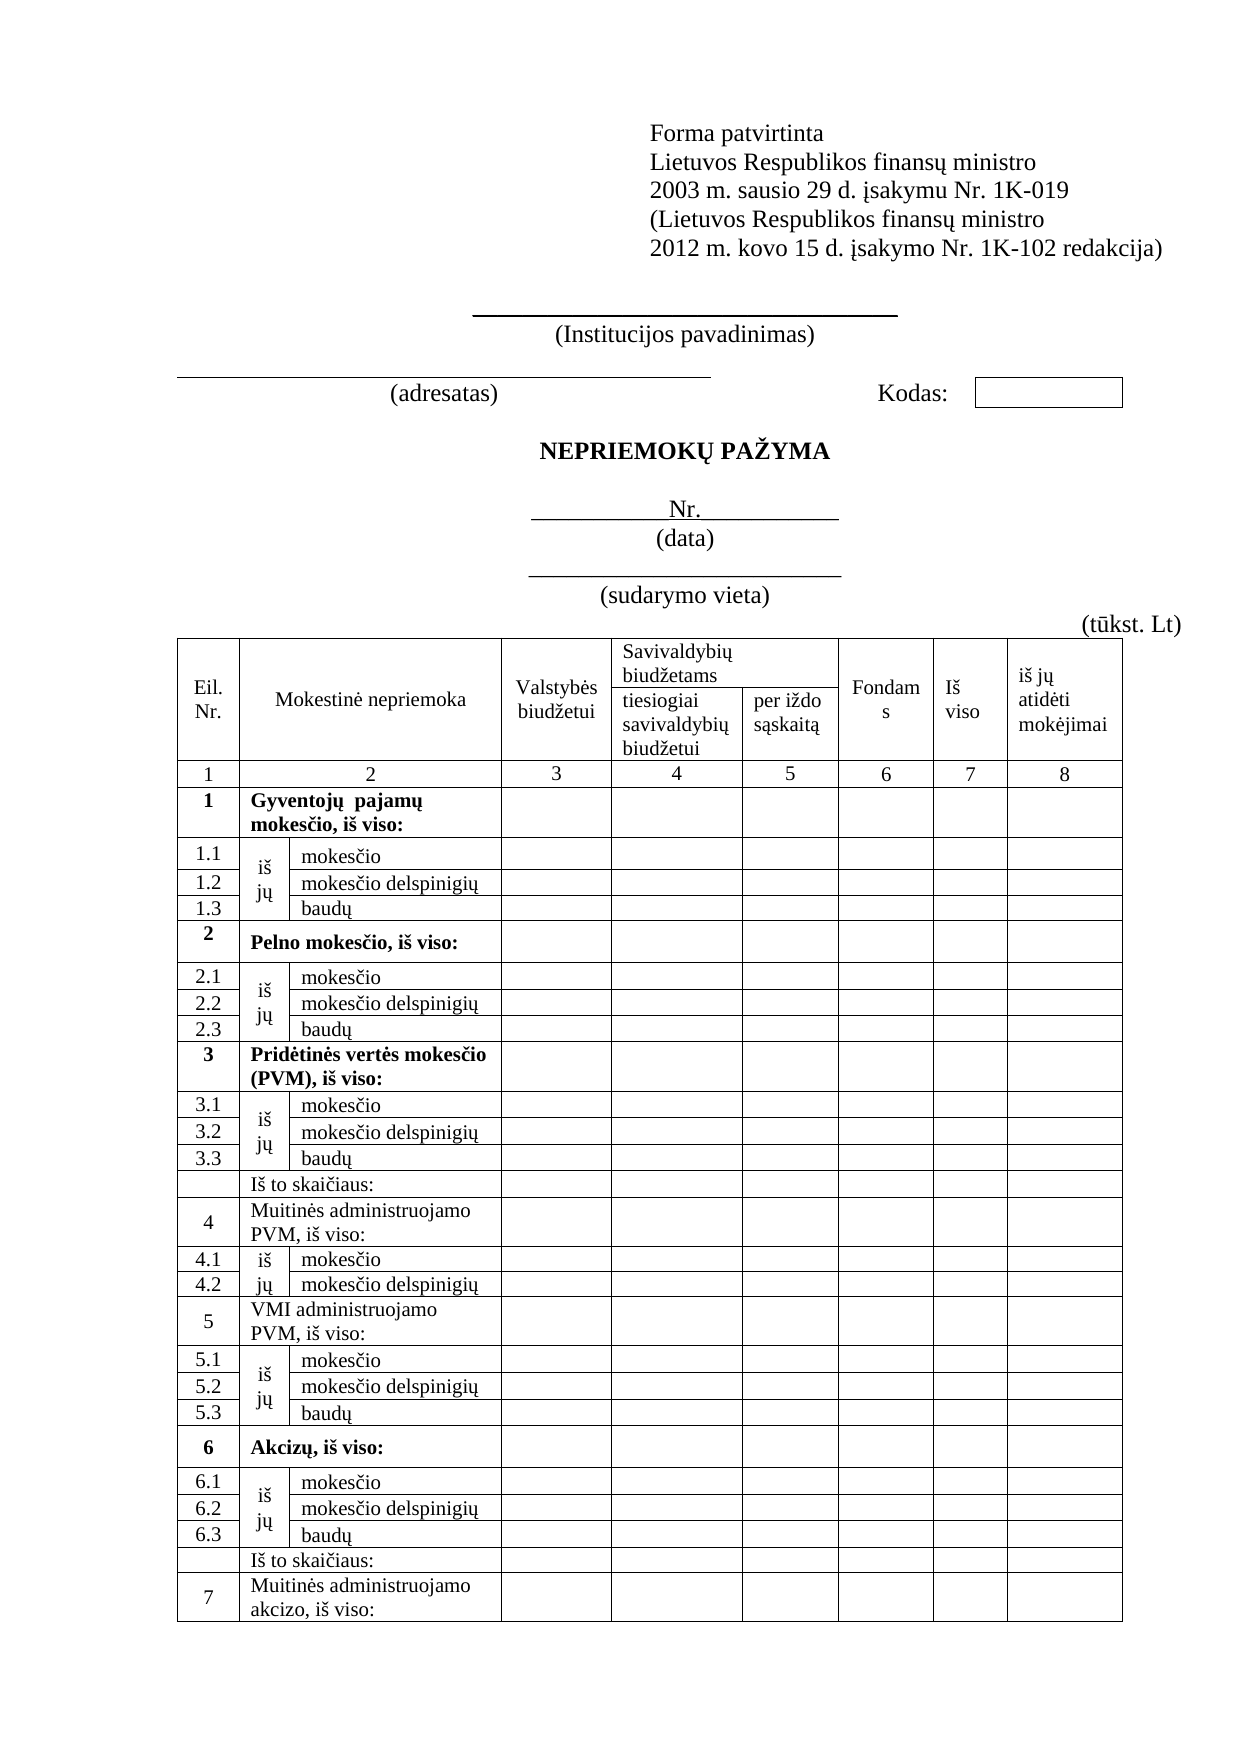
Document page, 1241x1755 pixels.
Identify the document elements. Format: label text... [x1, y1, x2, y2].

table_cell 8 [1008, 761, 1122, 787]
table_cell 2 [178, 921, 239, 962]
table_cell mokesčio [290, 838, 501, 868]
table_cell [502, 1346, 611, 1372]
table_header [711, 377, 850, 407]
table_cell [502, 1495, 611, 1520]
text (sudarymo vieta) [188, 580, 1181, 609]
table_cell [502, 788, 611, 837]
table_cell [743, 1521, 838, 1547]
text NEPRIEMOKŲ PAŽYMA [188, 436, 1181, 465]
table_cell [612, 838, 742, 868]
table_cell [1008, 921, 1122, 962]
table_cell [502, 1171, 611, 1197]
table_cell baudų [290, 1016, 501, 1041]
table_cell 5 [743, 761, 838, 787]
table_header Mokestinė nepriemoka [240, 639, 501, 760]
table_cell iš jų [240, 1092, 289, 1170]
table_cell [934, 788, 1007, 837]
table_cell [743, 1247, 838, 1271]
table_header Fondams [839, 639, 933, 760]
table_cell 5.1 [178, 1346, 239, 1372]
table_cell [612, 1042, 742, 1091]
table_cell [743, 990, 838, 1015]
table_cell [743, 1092, 838, 1117]
table_cell [934, 1548, 1007, 1572]
table_cell [839, 1400, 933, 1425]
text Lietuvos Respublikos finansų ministro [649, 147, 1181, 176]
table_cell [839, 1426, 933, 1467]
table_cell [743, 838, 838, 868]
table_cell mokesčio [290, 1092, 501, 1117]
table_cell [502, 1400, 611, 1425]
table_cell [839, 1373, 933, 1398]
table_cell [839, 1521, 933, 1547]
table_cell [178, 1171, 239, 1197]
table_cell [502, 1297, 611, 1345]
table_cell 1 [178, 761, 239, 787]
table_cell [502, 1521, 611, 1547]
table_cell [612, 1400, 742, 1425]
table_cell [934, 1426, 1007, 1467]
table_cell [743, 1198, 838, 1246]
text ___________Nr.___________ [188, 494, 1181, 523]
table_cell 1.1 [178, 838, 239, 868]
table_cell [934, 1495, 1007, 1520]
table_cell [1008, 1346, 1122, 1372]
table_cell 4 [612, 761, 742, 787]
table_cell [743, 1145, 838, 1170]
table_cell mokesčio delspinigių [290, 870, 501, 895]
table_cell [502, 838, 611, 868]
table_cell 7 [934, 761, 1007, 787]
table_cell 6.2 [178, 1495, 239, 1520]
table_cell [612, 870, 742, 895]
table_cell 6 [839, 761, 933, 787]
table_cell iš jų [240, 1468, 289, 1547]
text (Institucijos pavadinimas) [188, 319, 1181, 348]
table_cell [612, 1495, 742, 1520]
table_cell 6.3 [178, 1521, 239, 1547]
table_cell 3.2 [178, 1118, 239, 1144]
table_cell [743, 1573, 838, 1621]
table_cell mokesčio [290, 963, 501, 989]
table_cell [743, 1346, 838, 1372]
table_cell 4.2 [178, 1272, 239, 1296]
table_cell [1008, 1548, 1122, 1572]
table_cell [502, 1042, 611, 1091]
table_cell [743, 1118, 838, 1144]
table_cell [839, 1092, 933, 1117]
table_cell [839, 1495, 933, 1520]
table_cell mokesčio [290, 1247, 501, 1271]
table_cell Pelno mokesčio, iš viso: [240, 921, 501, 962]
table_cell [839, 1247, 933, 1271]
table_cell [934, 990, 1007, 1015]
text 2012 m. kovo 15 d. įsakymo Nr. 1K-102 redakcija) [649, 233, 1181, 262]
table_cell Iš to skaičiaus: [240, 1548, 501, 1572]
table_cell [934, 896, 1007, 920]
table_cell 3 [178, 1042, 239, 1091]
table_cell 3.1 [178, 1092, 239, 1117]
table_cell 4 [178, 1198, 239, 1246]
table_cell [743, 1495, 838, 1520]
table_cell [612, 1171, 742, 1197]
table_cell [502, 870, 611, 895]
table_cell [743, 921, 838, 962]
table_cell [1008, 990, 1122, 1015]
table_cell 6.1 [178, 1468, 239, 1494]
table_cell [934, 1521, 1007, 1547]
table_cell [934, 838, 1007, 868]
table_header (adresatas) [177, 378, 711, 407]
table_cell [502, 1573, 611, 1621]
table_header Valstybės biudžetui [502, 639, 611, 760]
table_cell [839, 1548, 933, 1572]
table_cell [612, 1573, 742, 1621]
table_cell [839, 896, 933, 920]
table_cell [839, 921, 933, 962]
table_cell [612, 1346, 742, 1372]
table_cell [839, 1016, 933, 1041]
table_cell [612, 1198, 742, 1246]
table_cell 2.3 [178, 1016, 239, 1041]
table_cell [612, 1373, 742, 1398]
table_cell [743, 1016, 838, 1041]
table_cell [743, 1468, 838, 1494]
table_cell [934, 1272, 1007, 1296]
table_cell [839, 1171, 933, 1197]
table_cell [934, 1346, 1007, 1372]
table_cell [612, 896, 742, 920]
table_cell Pridėtinės vertės mokesčio (PVM), iš viso: [240, 1042, 501, 1091]
table_header Iš viso [934, 639, 1007, 760]
table_cell [612, 921, 742, 962]
table_cell 7 [178, 1573, 239, 1621]
table_cell [612, 1247, 742, 1271]
text 2003 m. sausio 29 d. įsakymu Nr. 1K-019 [649, 176, 1181, 204]
table_header Eil. Nr. [178, 639, 239, 760]
table_cell [934, 1171, 1007, 1197]
table_cell [839, 963, 933, 989]
table_cell [502, 990, 611, 1015]
table_cell [934, 1400, 1007, 1425]
text __________________________________ [188, 291, 1181, 319]
table_cell [743, 1373, 838, 1398]
table_cell mokesčio [290, 1346, 501, 1372]
table_cell [502, 1468, 611, 1494]
table_cell 5 [178, 1297, 239, 1345]
table_cell [612, 1118, 742, 1144]
table_cell [1008, 1573, 1122, 1621]
table_cell [1008, 838, 1122, 868]
table_cell 3 [502, 761, 611, 787]
table_cell [612, 1548, 742, 1572]
table_cell [502, 896, 611, 920]
table_cell [502, 1118, 611, 1144]
table_cell [839, 1468, 933, 1494]
table_cell [934, 1468, 1007, 1494]
table_cell 2.1 [178, 963, 239, 989]
table_cell [612, 1297, 742, 1345]
text (Lietuvos Respublikos finansų ministro [649, 204, 1181, 233]
table_cell [934, 1373, 1007, 1398]
table_cell baudų [290, 1400, 501, 1425]
table_cell [178, 1548, 239, 1572]
table_cell [1008, 1092, 1122, 1117]
table_cell [1008, 1495, 1122, 1520]
table_cell [1008, 1171, 1122, 1197]
table_cell baudų [290, 1145, 501, 1170]
table_cell [839, 1145, 933, 1170]
table_cell [743, 788, 838, 837]
table_cell [1008, 1247, 1122, 1271]
table_cell [1008, 1468, 1122, 1494]
table_cell [502, 1548, 611, 1572]
table_cell [934, 963, 1007, 989]
table_cell [839, 1346, 933, 1372]
text (data) [188, 523, 1181, 551]
table_cell iš jų [240, 838, 289, 920]
table_cell [743, 1400, 838, 1425]
table_cell [839, 838, 933, 868]
table_cell [839, 1297, 933, 1345]
table_cell [502, 1145, 611, 1170]
table_cell [1008, 1118, 1122, 1144]
table_cell [743, 870, 838, 895]
table_cell 6 [178, 1426, 239, 1467]
table_cell baudų [290, 1521, 501, 1547]
table_cell [502, 921, 611, 962]
table_cell [839, 788, 933, 837]
table_cell iš jų [240, 963, 289, 1041]
table_cell [743, 1426, 838, 1467]
table_cell 2.2 [178, 990, 239, 1015]
table_cell [934, 1573, 1007, 1621]
table_cell mokesčio [290, 1468, 501, 1494]
table_cell [1008, 1373, 1122, 1398]
table_cell 2 [240, 761, 501, 787]
table_cell 3.3 [178, 1145, 239, 1170]
table_cell [743, 1171, 838, 1197]
table_cell [839, 1042, 933, 1091]
table_cell [502, 1426, 611, 1467]
table_cell [612, 1272, 742, 1296]
table_cell [934, 1016, 1007, 1041]
table_cell [502, 1198, 611, 1246]
table_cell [1008, 1042, 1122, 1091]
table_cell [934, 1145, 1007, 1170]
table_cell [1008, 1426, 1122, 1467]
table_cell [1008, 1198, 1122, 1246]
table_cell [1008, 963, 1122, 989]
table_cell [839, 1573, 933, 1621]
table_cell [743, 1272, 838, 1296]
table_cell [934, 1198, 1007, 1246]
table_cell [1008, 1016, 1122, 1041]
table_cell [934, 1247, 1007, 1271]
table_cell mokesčio delspinigių [290, 990, 501, 1015]
table_cell [612, 1016, 742, 1041]
text Forma patvirtinta [649, 118, 1181, 147]
table_cell [839, 1118, 933, 1144]
table_cell [934, 921, 1007, 962]
table_cell [1008, 1297, 1122, 1345]
table_cell [1008, 1272, 1122, 1296]
table_cell [502, 1272, 611, 1296]
table_cell iš jų [240, 1247, 289, 1296]
table_cell 1 [178, 788, 239, 837]
table_cell [839, 990, 933, 1015]
table_cell Akcizų, iš viso: [240, 1426, 501, 1467]
table_header Kodas: [850, 377, 975, 407]
table_cell [612, 1521, 742, 1547]
table_header iš jų atidėti mokėjimai [1008, 639, 1122, 760]
table_cell mokesčio delspinigių [290, 1272, 501, 1296]
table_cell [612, 1426, 742, 1467]
table_cell [612, 788, 742, 837]
table_cell [1008, 870, 1122, 895]
table_cell 5.2 [178, 1373, 239, 1398]
table_cell baudų [290, 896, 501, 920]
table_cell [612, 963, 742, 989]
table_cell [502, 1092, 611, 1117]
table_cell [839, 1198, 933, 1246]
table_cell [839, 1272, 933, 1296]
table_cell 1.2 [178, 870, 239, 895]
table_cell [743, 896, 838, 920]
table_cell Muitinės administruojamo PVM, iš viso: [240, 1198, 501, 1246]
table_cell mokesčio delspinigių [290, 1495, 501, 1520]
table_cell 5.3 [178, 1400, 239, 1425]
table_cell [934, 1042, 1007, 1091]
table_cell Iš to skaičiaus: [240, 1171, 501, 1197]
table_cell [1008, 1145, 1122, 1170]
table_cell [1008, 896, 1122, 920]
table_cell [934, 1118, 1007, 1144]
table_cell [743, 963, 838, 989]
table_header Savivaldybių biudžetams [612, 639, 838, 687]
table_cell [743, 1042, 838, 1091]
text (tūkst. Lt) [177, 609, 1181, 638]
table_cell [934, 1297, 1007, 1345]
table_cell Muitinės administruojamo akcizo, iš viso: [240, 1573, 501, 1621]
table_cell [612, 1145, 742, 1170]
table_cell [502, 1373, 611, 1398]
table_cell [502, 1016, 611, 1041]
table_cell [502, 963, 611, 989]
table_cell [743, 1297, 838, 1345]
table_cell tiesiogiai savivaldybių biudžetui [612, 688, 742, 760]
table_cell [612, 990, 742, 1015]
table_cell mokesčio delspinigių [290, 1373, 501, 1398]
table_cell [612, 1468, 742, 1494]
text _________________________ [188, 551, 1181, 580]
table_cell [839, 870, 933, 895]
table_cell [502, 1247, 611, 1271]
table_cell mokesčio delspinigių [290, 1118, 501, 1144]
table_cell VMI administruojamo PVM, iš viso: [240, 1297, 501, 1345]
table_cell per iždo sąskaitą [743, 688, 838, 760]
table_cell [612, 1092, 742, 1117]
table_cell [934, 870, 1007, 895]
table_cell [743, 1548, 838, 1572]
table_cell [1008, 1521, 1122, 1547]
table_cell Gyventojų pajamų mokesčio, iš viso: [240, 788, 501, 837]
table_cell [1008, 788, 1122, 837]
table_cell 4.1 [178, 1247, 239, 1271]
table_header [976, 378, 1122, 407]
table_cell iš jų [240, 1346, 289, 1425]
table_cell [1008, 1400, 1122, 1425]
table_cell 1.3 [178, 896, 239, 920]
table_cell [934, 1092, 1007, 1117]
